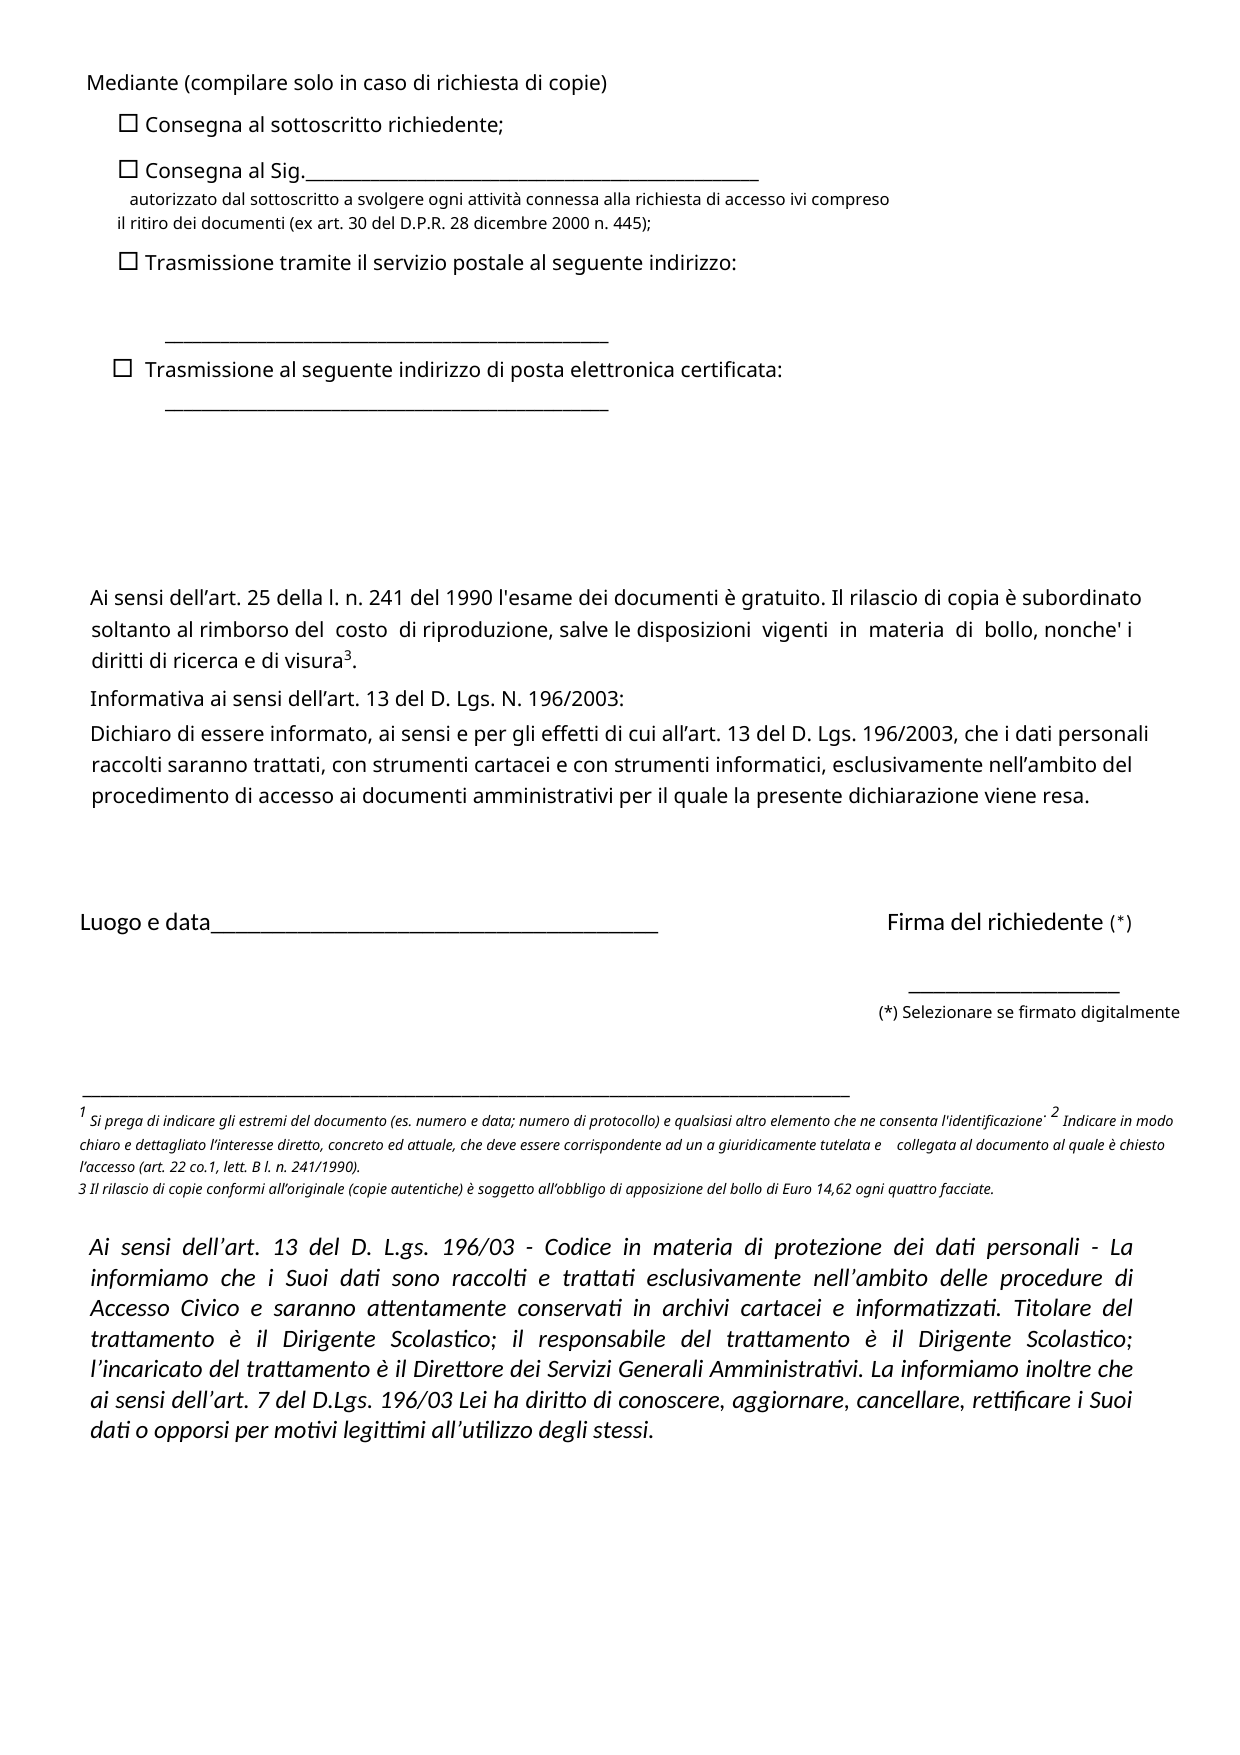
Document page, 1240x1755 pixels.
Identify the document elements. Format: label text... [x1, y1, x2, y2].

text  Consegna al sottoscritto richiedente; [90, 108, 1186, 139]
text 3 Il rilascio di copie conformi all’originale (copie autentiche) è soggetto all’obbligo di apposizione del bollo di Euro 14,62 ogni quattro facciate. [78, 1178, 1191, 1198]
text Dichiaro di essere informato, ai sensi e per gli effetti di cui all’art. 13 del D. Lgs. 196/2003, che i dati personali raccolti saranno trattati, con strumenti cartacei e con strumenti informatici, esclusivamente nell’ambito del procedimento di accesso ai documenti amministrativi per il quale la presente dichiarazione viene resa. [90, 719, 1186, 809]
text Mediante (compilare solo in caso di richiesta di copie) [86, 68, 1191, 96]
text _________________ [80, 966, 1120, 996]
text ___________________________________________________________________________________ [82, 1072, 1191, 1101]
text autorizzato dal sottoscritto a svolgere ogni attività connessa alla richiesta di accesso ivi compreso [129, 187, 1191, 210]
text  Consegna al Sig._________________________________________________ [90, 154, 1186, 184]
text Ai sensi dell’art. 13 del D. L.gs. 196/03 - Codice in materia di protezione dei dati personali - La informiamo che i Suoi dati sono raccolti e trattati esclusivamente nell’ambito delle procedure di Accesso Civico e saranno attentamente conservati in archivi cartacei e informatizzati. Titolare del trattamento è il Dirigente Scolastico; il responsabile del trattamento è il Dirigente Scolastico; l’incaricato del trattamento è il Direttore dei Servizi Generali Amministrativi. La informiamo inoltre che ai sensi dell’art. 7 del D.Lgs. 196/03 Lei ha diritto di conoscere, aggiornare, cancellare, rettificare i Suoi dati o opporsi per motivi legittimi all’utilizzo degli stessi. [89, 1231, 1137, 1445]
text (*) Selezionare se firmato digitalmente [80, 1001, 1180, 1024]
text Ai sensi dell’art. 25 della l. n. 241 del 1990 l'esame dei documenti è gratuito. Il rilascio di copia è subordinato soltanto al rimborso del costo di riproduzione, salve le disposizioni vigenti in materia di bollo, nonche' i diritti di ricerca e di visura3. [90, 583, 1186, 674]
text  Trasmissione al seguente indirizzo di posta elettronica certificata: [90, 353, 1186, 383]
text Luogo e data____________________________________ Firma del richiedente (*) [80, 906, 1191, 936]
text 1 Si prega di indicare gli estremi del documento (es. numero e data; numero di protocollo) e qualsiasi altro elemento che ne consenta l'identificazione. 2 Indicare in modo chiaro e dettagliato l’interesse diretto, concreto ed attuale, che deve essere corrispondente ad un a giuridicamente tutelata e collegata al documento al quale è chiesto l’accesso (art. 22 co.1, lett. B l. n. 241/1990). [78, 1102, 1191, 1177]
text Informativa ai sensi dell’art. 13 del D. Lgs. N. 196/2003: [90, 684, 1186, 712]
text ________________________________________________ [90, 386, 1186, 415]
text il ritiro dei documenti (ex art. 30 del D.P.R. 28 dicembre 2000 n. 445); [91, 211, 1191, 234]
text  Trasmissione tramite il servizio postale al seguente indirizzo: [90, 246, 1186, 277]
text ________________________________________________ [90, 318, 1186, 347]
